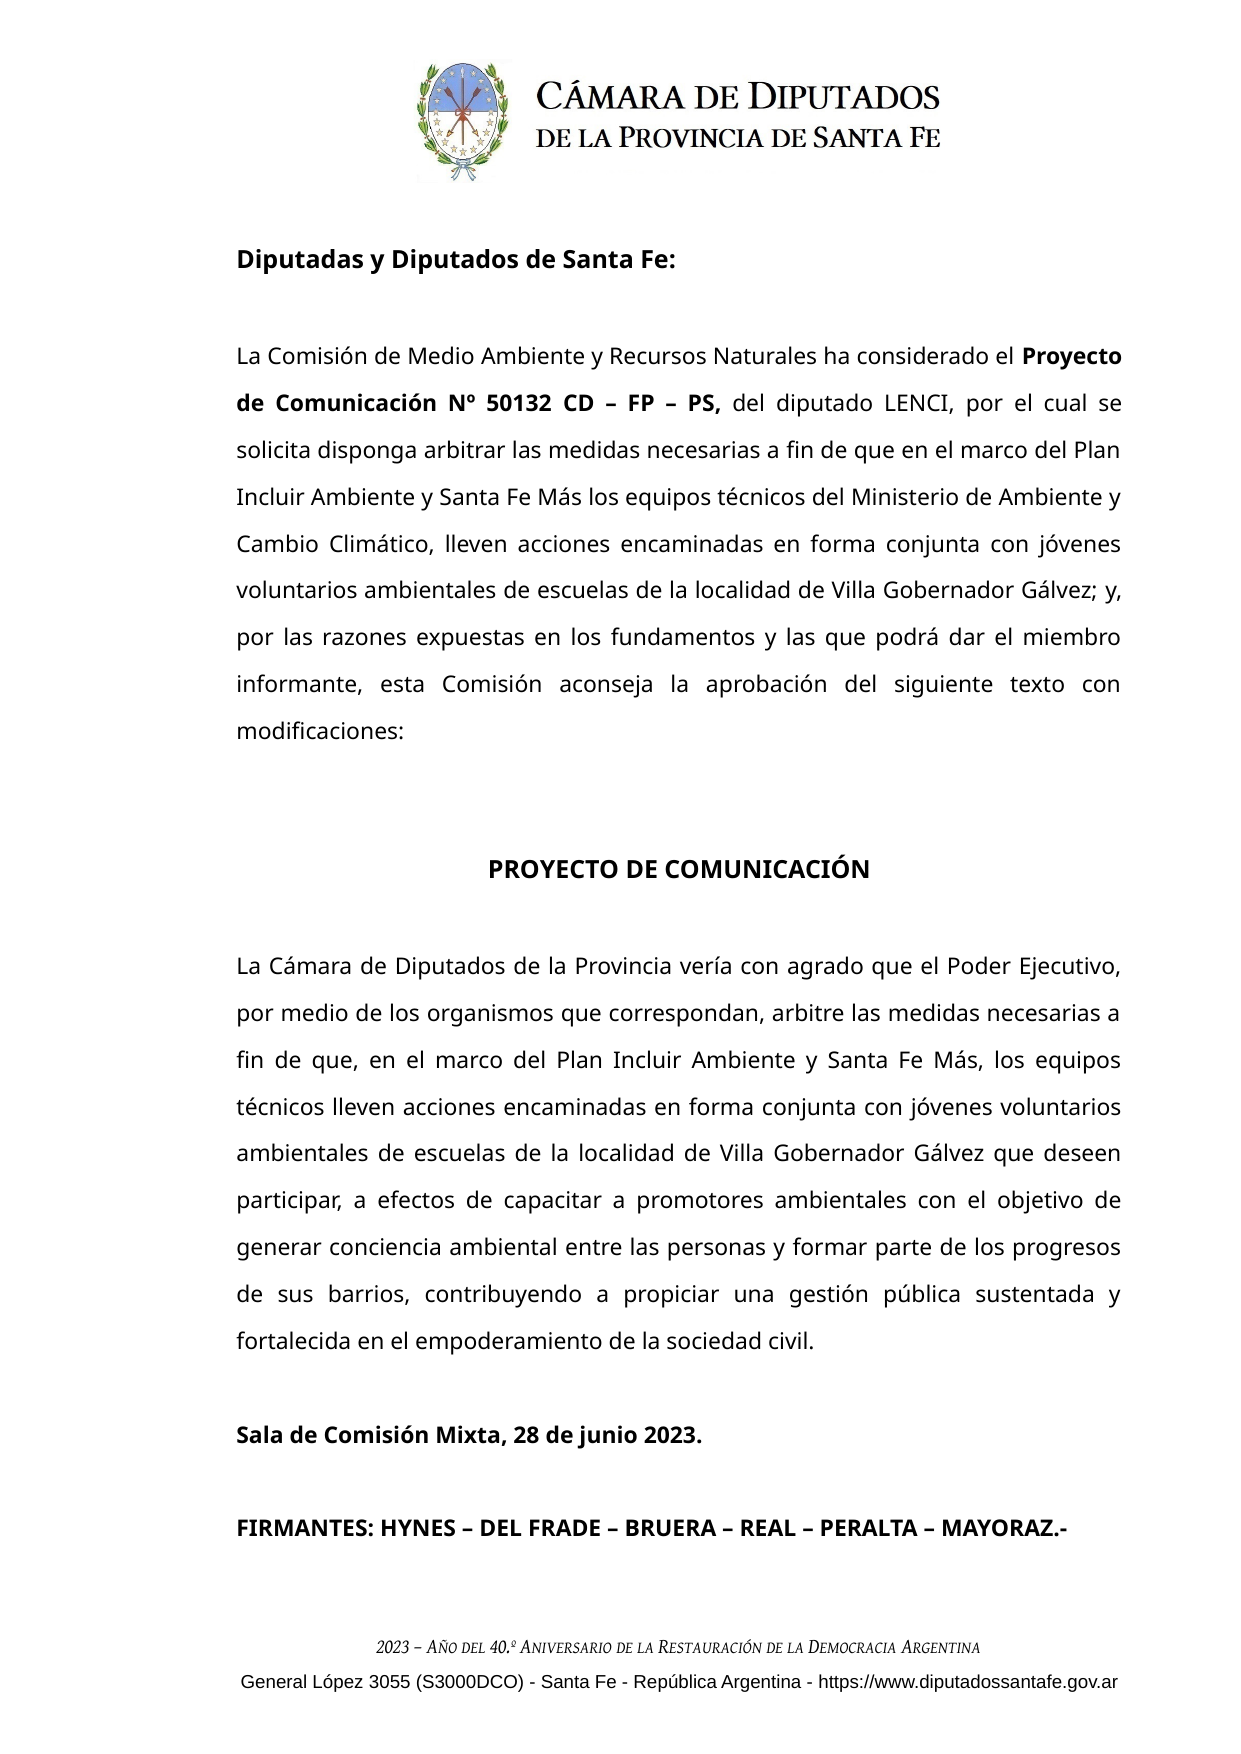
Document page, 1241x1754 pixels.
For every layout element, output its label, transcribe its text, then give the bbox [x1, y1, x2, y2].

text La Comisión de Medio Ambiente y Recursos Naturales ha considerado el Proyecto de Comunicación Nº 50132 CD – FP – PS, del diputado LENCI, por el cual se solicita disponga arbitrar las medidas necesarias a fin de que en el marco del Plan Incluir Ambiente y Santa Fe Más los equipos técnicos del Ministerio de Ambiente y Cambio Climático, lleven acciones encaminadas en forma conjunta con jóvenes voluntarios ambientales de escuelas de la localidad de Villa Gobernador Gálvez; y, por las razones expuestas en los fundamentos y las que podrá dar el miembro informante, esta Comisión aconseja la aprobación del siguiente texto con modificaciones: [236, 340, 1122, 746]
picture [413, 59, 945, 183]
text Diputadas y Diputados de Santa Fe: [236, 242, 1122, 276]
text La Cámara de Diputados de la Provincia vería con agrado que el Poder Ejecutivo, por medio de los organismos que correspondan, arbitre las medidas necesarias a fin de que, en el marco del Plan Incluir Ambiente y Santa Fe Más, los equipos técnicos lleven acciones encaminadas en forma conjunta con jóvenes voluntarios ambientales de escuelas de la localidad de Villa Gobernador Gálvez que deseen participar, a efectos de capacitar a promotores ambientales con el objetivo de generar conciencia ambiental entre las personas y formar parte de los progresos de sus barrios, contribuyendo a propiciar una gestión pública sustentada y fortalecida en el empoderamiento de la sociedad civil. [236, 950, 1122, 1356]
text PROYECTO DE COMUNICACIÓN [236, 852, 1122, 886]
text FIRMANTES: HYNES – DEL FRADE – BRUERA – REAL – PERALTA – MAYORAZ.- [236, 1512, 1122, 1544]
text Sala de Comisión Mixta, 28 de junio 2023. [236, 1419, 1122, 1450]
